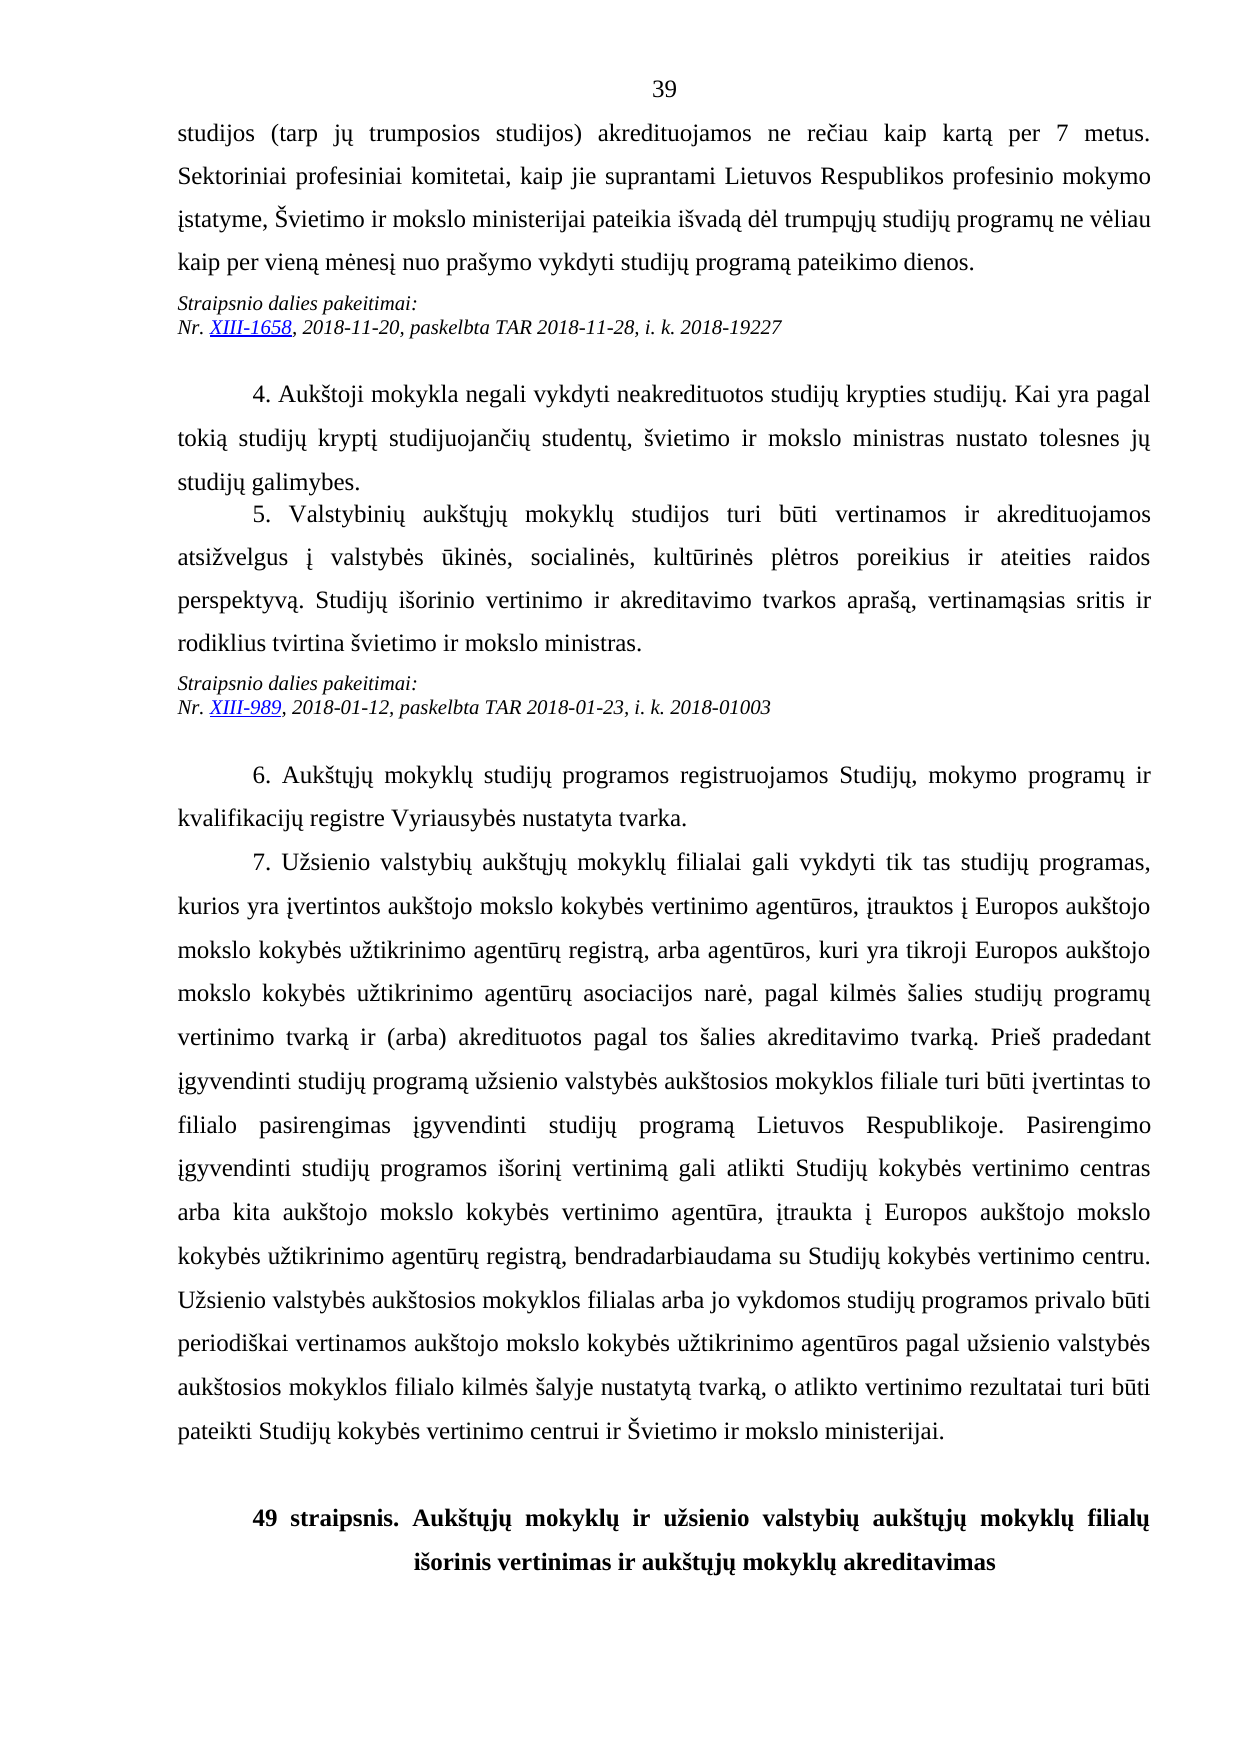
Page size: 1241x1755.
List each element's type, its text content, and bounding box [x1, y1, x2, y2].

text 5. Valstybinių aukštųjų mokyklų studijos turi būti vertinamos ir akredituojamos atsižvelgus į valstybės ūkinės, socialinės, kultūrinės plėtros poreikius ir ateities raidos perspektyvą. Studijų išorinio vertinimo ir akreditavimo tvarkos aprašą, vertinamąsias sritis ir rodiklius tvirtina švietimo ir mokslo ministras. [177, 499, 1152, 657]
text Nr. XIII-989, 2018-01-12, paskelbta TAR 2018-01-23, i. k. 2018-01003 [177, 695, 1152, 719]
text 6. Aukštųjų mokyklų studijų programos registruojamos Studijų, mokymo programų ir kvalifikacijų registre Vyriausybės nustatyta tvarka. [177, 748, 1152, 836]
text 7. Užsienio valstybių aukštųjų mokyklų filialai gali vykdyti tik tas studijų programas, kurios yra įvertintos aukštojo mokslo kokybės vertinimo agentūros, įtrauktos į Europos aukštojo mokslo kokybės užtikrinimo agentūrų registrą, arba agentūros, kuri yra tikroji Europos aukštojo mokslo kokybės užtikrinimo agentūrų asociacijos narė, pagal kilmės šalies studijų programų vertinimo tvarką ir (arba) akredituotos pagal tos šalies akreditavimo tvarką. Prieš pradedant įgyvendinti studijų programą užsienio valstybės aukštosios mokyklos filiale turi būti įvertintas to filialo pasirengimas įgyvendinti studijų programą Lietuvos Respublikoje. Pasirengimo įgyvendinti studijų programos išorinį vertinimą gali atlikti Studijų kokybės vertinimo centras arba kita aukštojo mokslo kokybės vertinimo agentūra, įtraukta į Europos aukštojo mokslo kokybės užtikrinimo agentūrų registrą, bendradarbiaudama su Studijų kokybės vertinimo centru. Užsienio valstybės aukštosios mokyklos filialas arba jo vykdomos studijų programos privalo būti periodiškai vertinamos aukštojo mokslo kokybės užtikrinimo agentūros pagal užsienio valstybės aukštosios mokyklos filialo kilmės šalyje nustatytą tvarką, o atlikto vertinimo rezultatai turi būti pateikti Studijų kokybės vertinimo centrui ir Švietimo ir mokslo ministerijai. [177, 836, 1152, 1448]
text 49 straipsnis. Aukštųjų mokyklų ir užsienio valstybių aukštųjų mokyklų filialų išorinis vertinimas ir aukštųjų mokyklų akreditavimas [252, 1492, 1152, 1579]
text 4. Aukštoji mokykla negali vykdyti neakredituotos studijų krypties studijų. Kai yra pagal tokią studijų kryptį studijuojančių studentų, švietimo ir mokslo ministras nustato tolesnes jų studijų galimybes. [177, 367, 1152, 499]
text Straipsnio dalies pakeitimai: [177, 291, 1152, 315]
text Nr. XIII-1658, 2018-11-20, paskelbta TAR 2018-11-28, i. k. 2018-19227 [177, 315, 1152, 339]
text studijos (tarp jų trumposios studijos) akredituojamos ne rečiau kaip kartą per 7 metus. Sektoriniai profesiniai komitetai, kaip jie suprantami Lietuvos Respublikos profesinio mokymo įstatyme, Švietimo ir mokslo ministerijai pateikia išvadą dėl trumpųjų studijų programų ne vėliau kaip per vieną mėnesį nuo prašymo vykdyti studijų programą pateikimo dienos. [177, 118, 1152, 276]
text Straipsnio dalies pakeitimai: [177, 671, 1152, 695]
